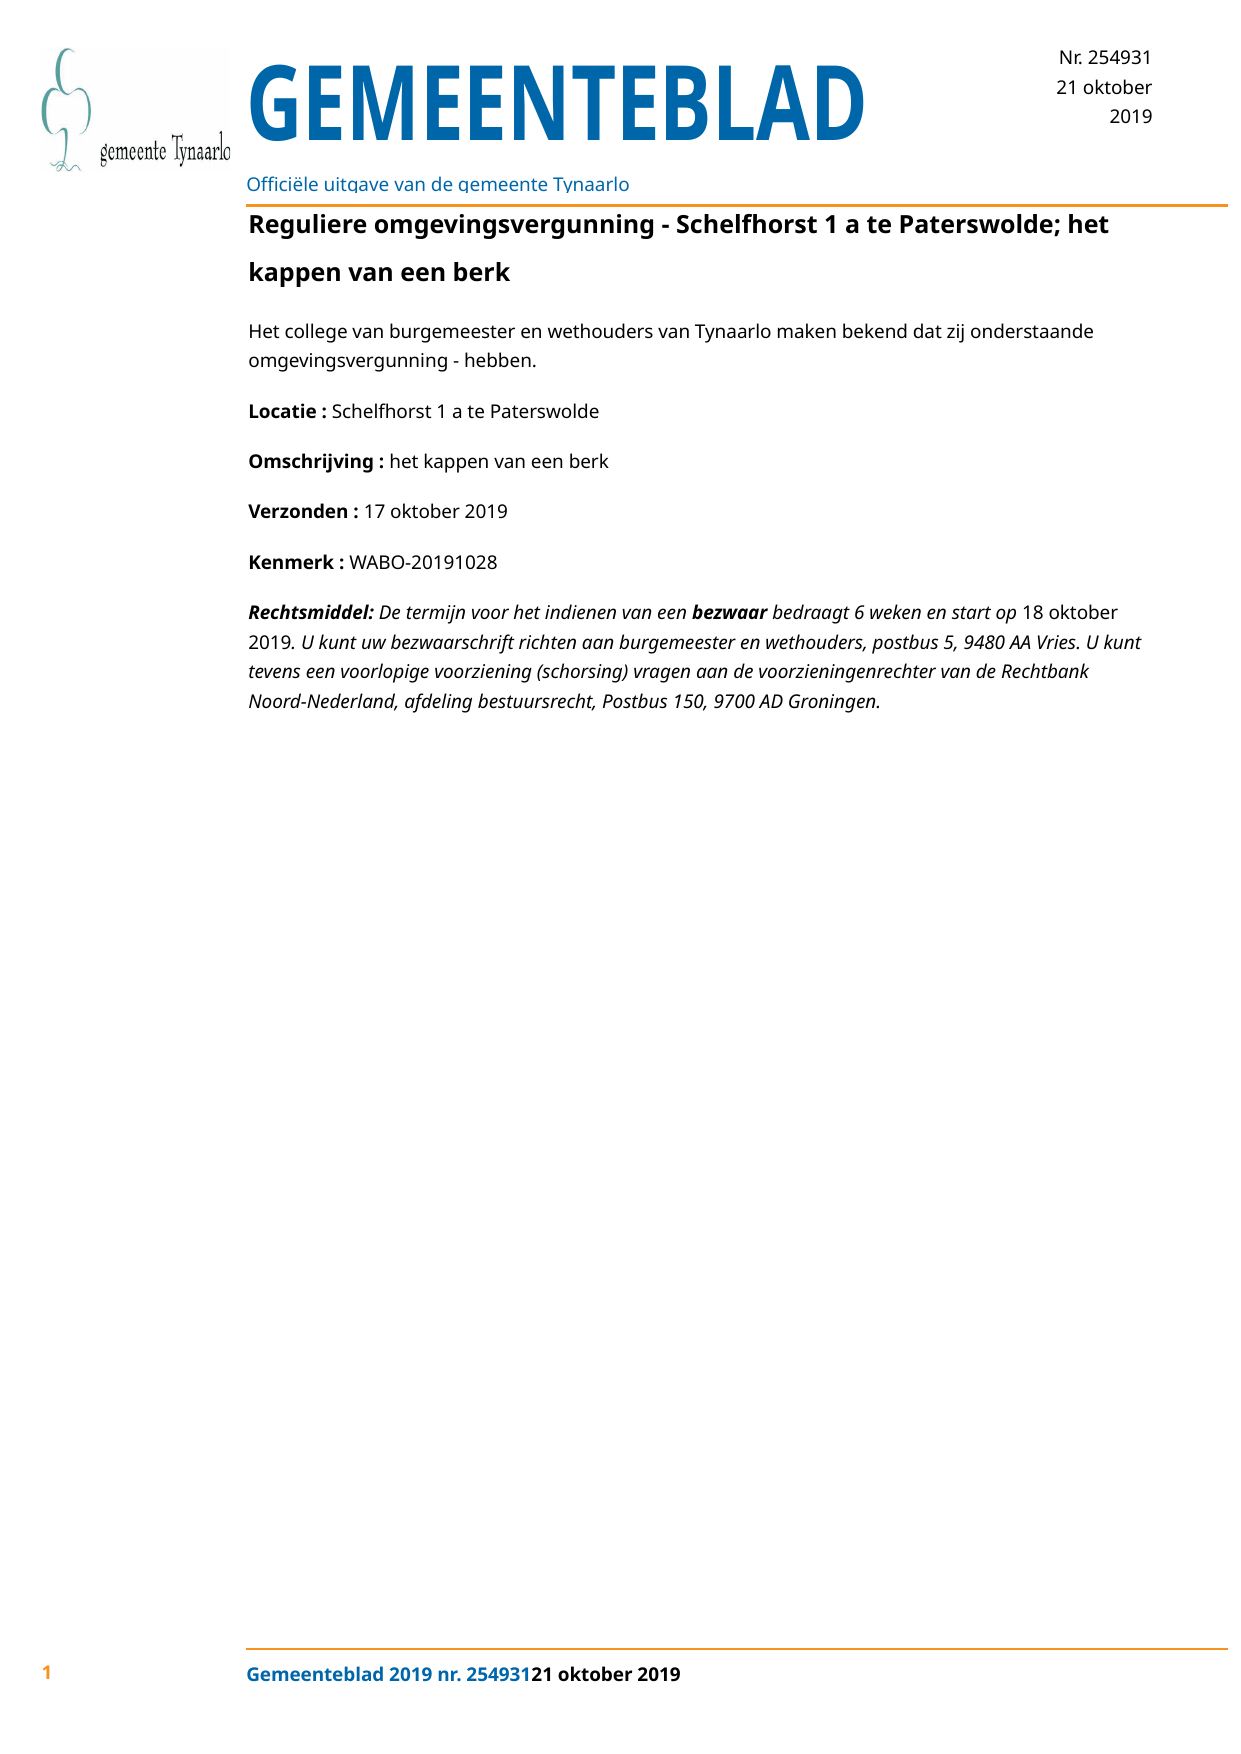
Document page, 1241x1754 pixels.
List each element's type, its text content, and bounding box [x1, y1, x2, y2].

text Rechtsmiddel: De termijn voor het indienen van een bezwaar bedraagt 6 weken en start op 18 oktober 2019. U kunt uw bezwaarschrift richten aan burgemeester en wethouders, postbus 5, 9480 AA Vries. U kunt tevens een voorlopige voorziening (schorsing) vragen aan de voorzieningenrechter van de Rechtbank Noord-Nederland, afdeling bestuursrecht, Postbus 150, 9700 AD Groningen. [248, 599, 1152, 714]
text Reguliere omgevingsvergunning - Schelfhorst 1 a te Paterswolde; het kappen van een berk [248, 207, 1152, 288]
picture [41, 47, 231, 172]
text Locatie : Schelfhorst 1 a te Paterswolde [248, 398, 1152, 424]
text Kenmerk : WABO-20191028 [248, 549, 1152, 575]
text Het college van burgemeester en wethouders van Tynaarlo maken bekend dat zij onderstaande omgevingsvergunning - hebben. [248, 318, 1152, 373]
text Omschrijving : het kappen van een berk [248, 448, 1152, 474]
text Verzonden : 17 oktober 2019 [248, 499, 1152, 524]
